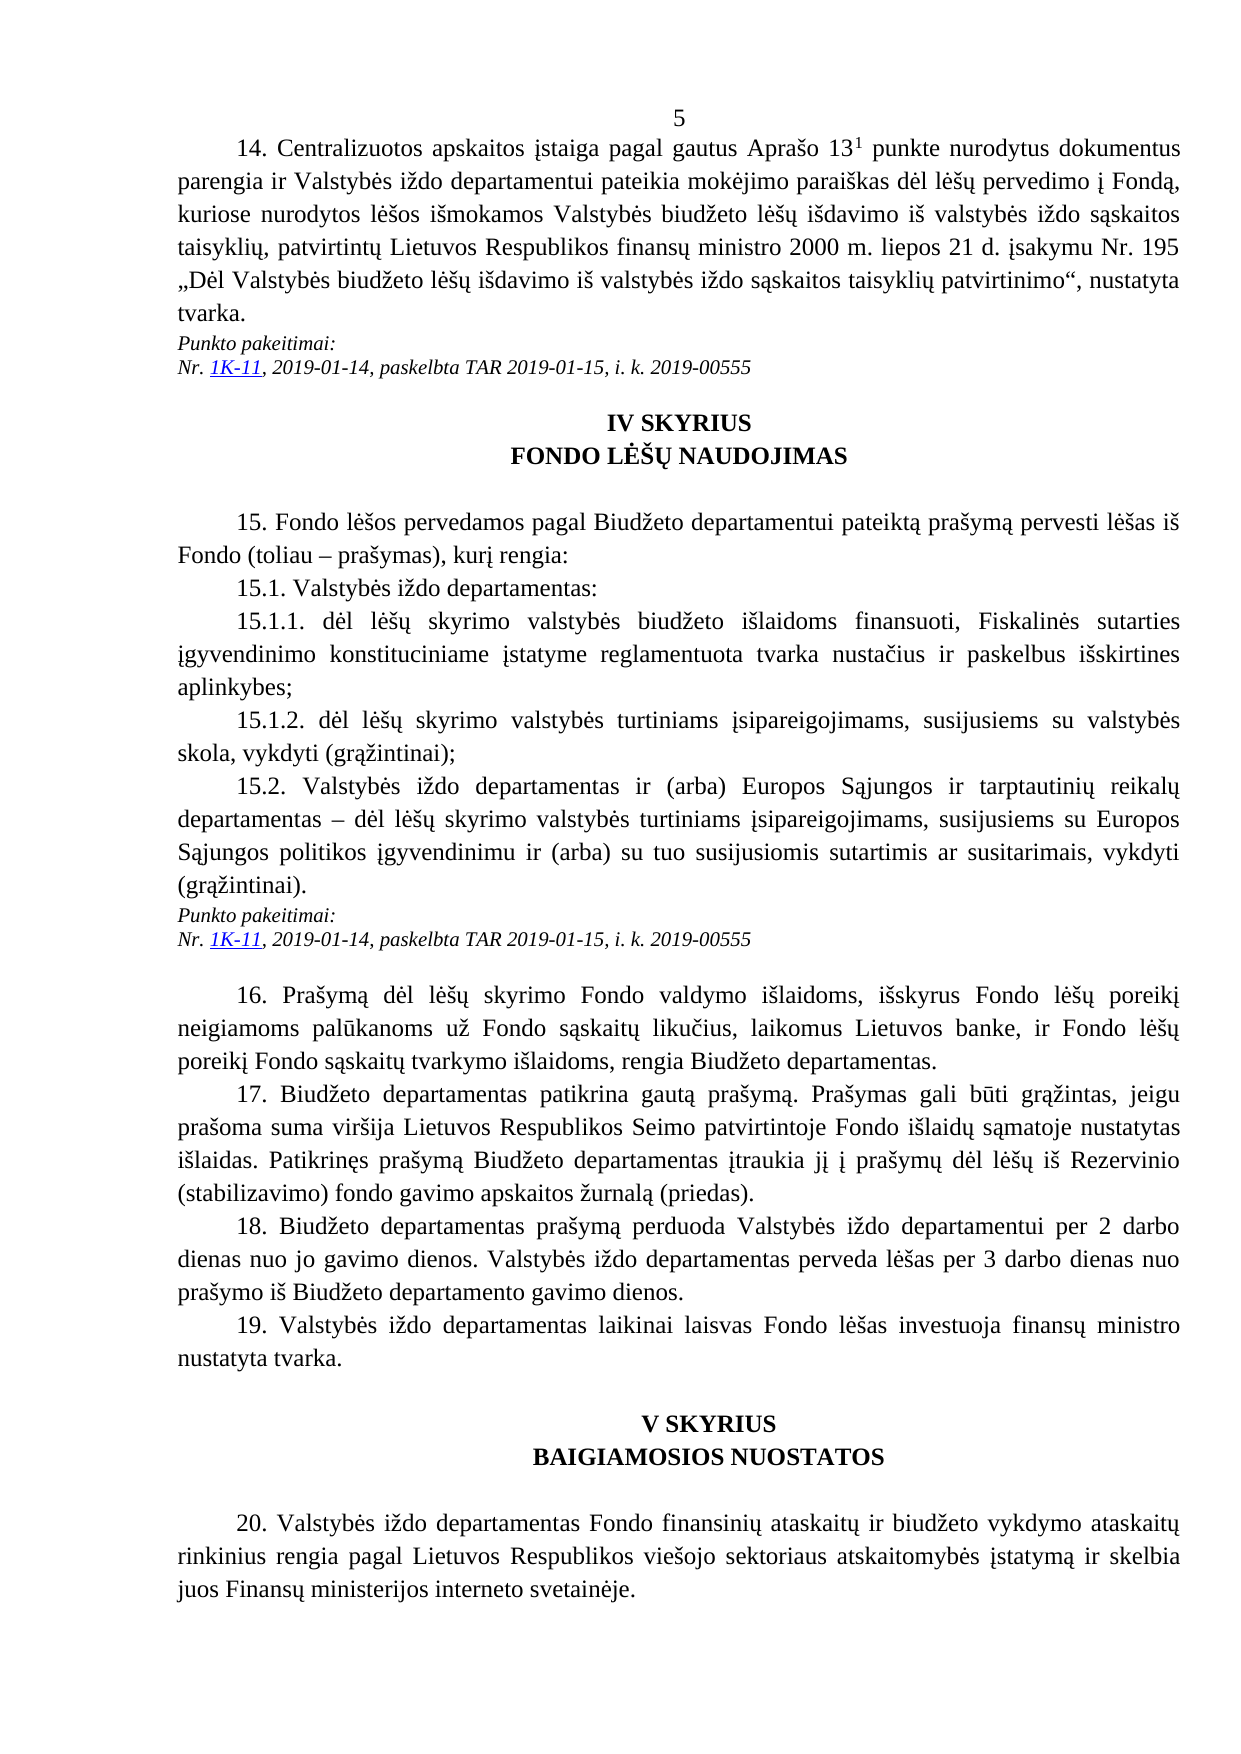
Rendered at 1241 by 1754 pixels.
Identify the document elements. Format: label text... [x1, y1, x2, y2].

text 14. Centralizuotos apskaitos įstaiga pagal gautus Aprašo 131 punkte nurodytus dokumentus parengia ir Valstybės iždo departamentui pateikia mokėjimo paraiškas dėl lėšų pervedimo į Fondą, kuriose nurodytos lėšos išmokamos Valstybės biudžeto lėšų išdavimo iš valstybės iždo sąskaitos taisyklių, patvirtintų Lietuvos Respublikos finansų ministro 2000 m. liepos 21 d. įsakymu Nr. 195 „Dėl Valstybės biudžeto lėšų išdavimo iš valstybės iždo sąskaitos taisyklių patvirtinimo“, nustatyta tvarka. [177, 133, 1181, 327]
text 15.1.1. dėl lėšų skyrimo valstybės biudžeto išlaidoms finansuoti, Fiskalinės sutarties įgyvendinimo konstituciniame įstatyme reglamentuota tvarka nustačius ir paskelbus išskirtines aplinkybes; [177, 606, 1181, 701]
text Punkto pakeitimai: [177, 331, 1181, 355]
text Punkto pakeitimai: [177, 903, 1181, 927]
text FONDO LĖŠŲ NAUDOJIMAS [177, 441, 1181, 470]
text 20. Valstybės iždo departamentas Fondo finansinių ataskaitų ir biudžeto vykdymo ataskaitų rinkinius rengia pagal Lietuvos Respublikos viešojo sektoriaus atskaitomybės įstatymą ir skelbia juos Finansų ministerijos interneto svetainėje. [177, 1508, 1181, 1603]
text 19. Valstybės iždo departamentas laikinai laisvas Fondo lėšas investuoja finansų ministro nustatyta tvarka. [177, 1310, 1181, 1372]
text 15.1.2. dėl lėšų skyrimo valstybės turtiniams įsipareigojimams, susijusiems su valstybės skola, vykdyti (grąžintinai); [177, 705, 1181, 767]
text Nr. 1K-11, 2019-01-14, paskelbta TAR 2019-01-15, i. k. 2019-00555 [177, 927, 1181, 951]
text 15.2. Valstybės iždo departamentas ir (arba) Europos Sąjungos ir tarptautinių reikalų departamentas – dėl lėšų skyrimo valstybės turtiniams įsipareigojimams, susijusiems su Europos Sąjungos politikos įgyvendinimu ir (arba) su tuo susijusiomis sutartimis ar susitarimais, vykdyti (grąžintinai). [177, 771, 1181, 899]
text 16. Prašymą dėl lėšų skyrimo Fondo valdymo išlaidoms, išskyrus Fondo lėšų poreikį neigiamoms palūkanoms už Fondo sąskaitų likučius, laikomus Lietuvos banke, ir Fondo lėšų poreikį Fondo sąskaitų tvarkymo išlaidoms, rengia Biudžeto departamentas. [177, 980, 1181, 1075]
text 17. Biudžeto departamentas patikrina gautą prašymą. Prašymas gali būti grąžintas, jeigu prašoma suma viršija Lietuvos Respublikos Seimo patvirtintoje Fondo išlaidų sąmatoje nustatytas išlaidas. Patikrinęs prašymą Biudžeto departamentas įtraukia jį į prašymų dėl lėšų iš Rezervinio (stabilizavimo) fondo gavimo apskaitos žurnalą (priedas). [177, 1079, 1181, 1207]
text 15.1. Valstybės iždo departamentas: [177, 573, 1181, 602]
text 15. Fondo lėšos pervedamos pagal Biudžeto departamentui pateiktą prašymą pervesti lėšas iš Fondo (toliau – prašymas), kurį rengia: [177, 507, 1181, 569]
text 18. Biudžeto departamentas prašymą perduoda Valstybės iždo departamentui per 2 darbo dienas nuo jo gavimo dienos. Valstybės iždo departamentas perveda lėšas per 3 darbo dienas nuo prašymo iš Biudžeto departamento gavimo dienos. [177, 1211, 1181, 1306]
text Nr. 1K-11, 2019-01-14, paskelbta TAR 2019-01-15, i. k. 2019-00555 [177, 355, 1181, 379]
text V SKYRIUS [177, 1409, 1181, 1438]
text BAIGIAMOSIOS NUOSTATOS [177, 1442, 1181, 1471]
text IV SKYRIUS [177, 408, 1181, 437]
